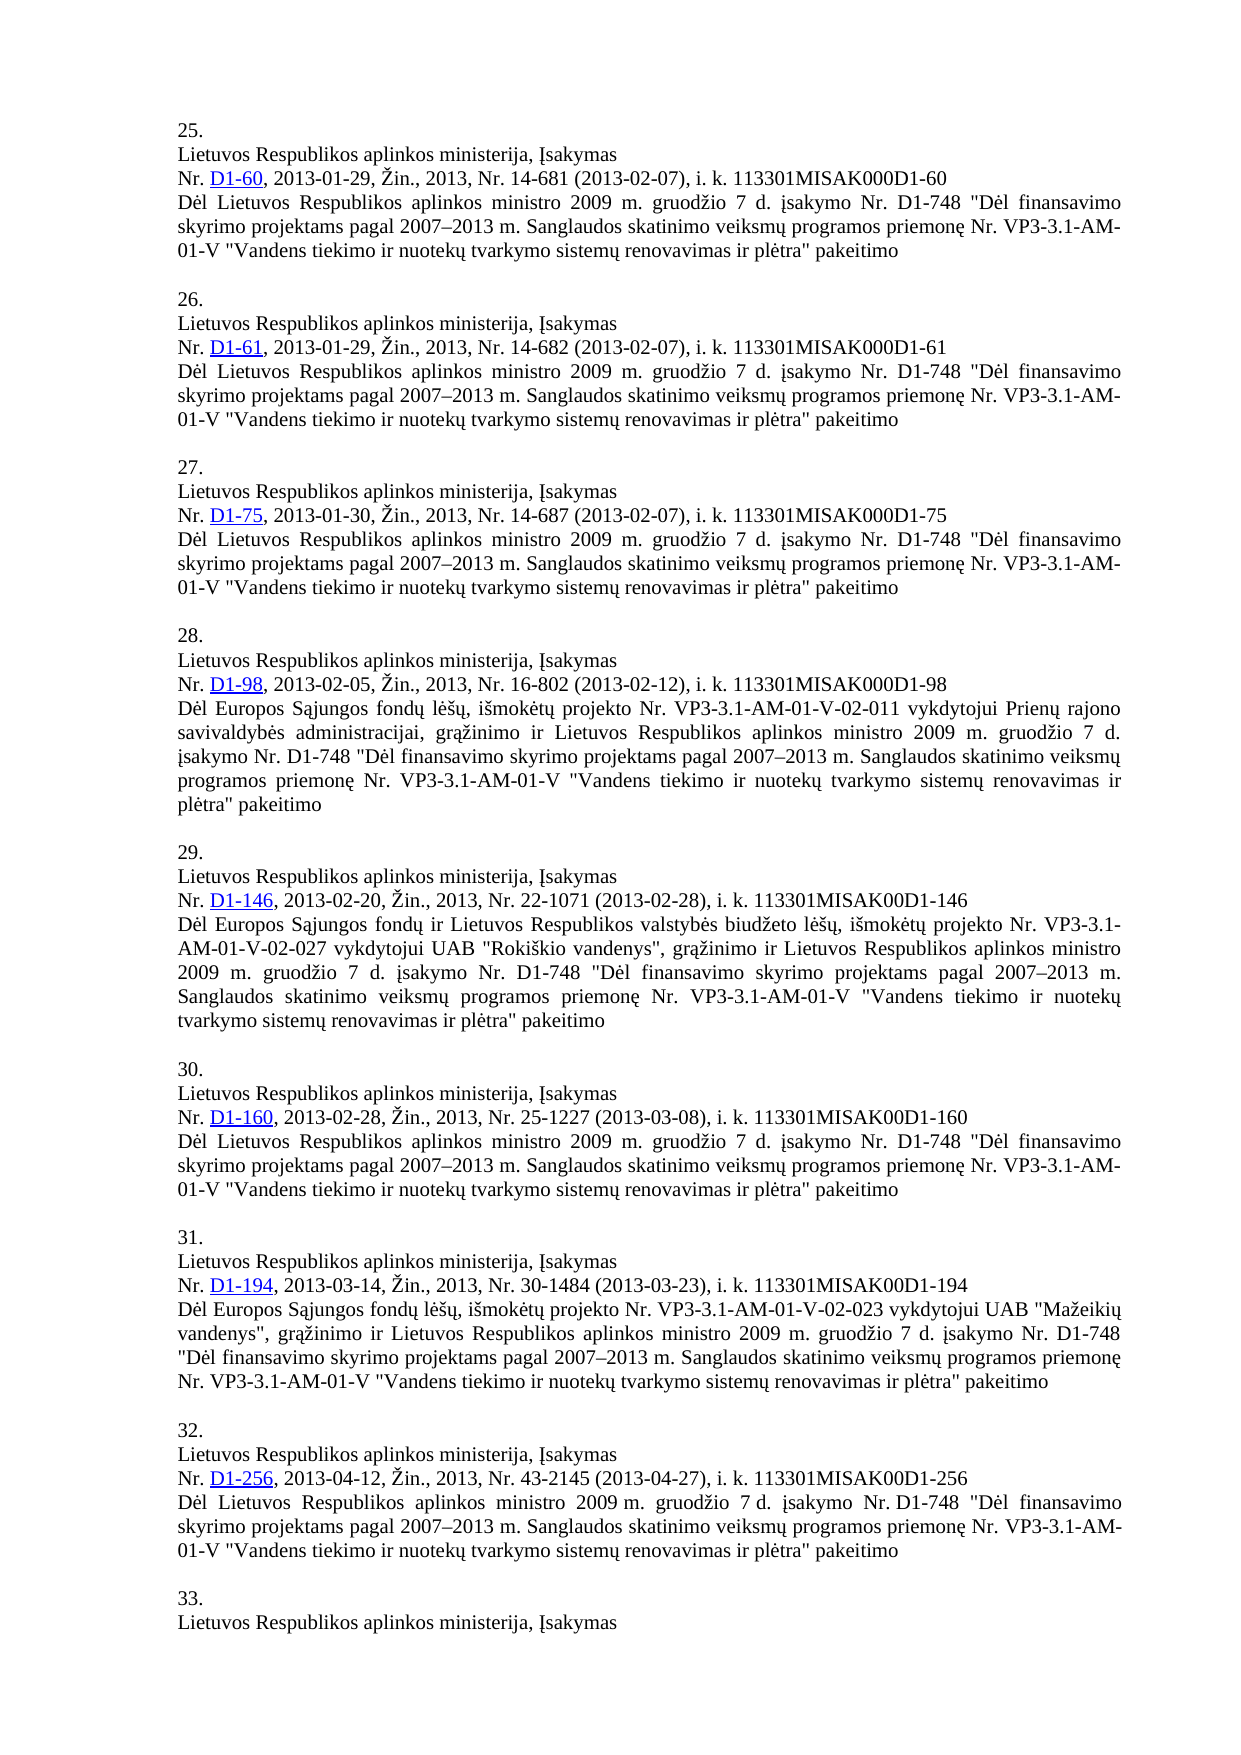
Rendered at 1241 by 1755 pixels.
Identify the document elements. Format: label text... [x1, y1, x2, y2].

text Nr. D1-146, 2013-02-20, Žin., 2013, Nr. 22-1071 (2013-02-28), i. k. 113301MISAK00D1-146 [177, 888, 1122, 912]
text Dėl Lietuvos Respublikos aplinkos ministro 2009 m. gruodžio 7 d. įsakymo Nr. D1-748 "Dėl finansavimo skyrimo projektams pagal 2007–2013 m. Sanglaudos skatinimo veiksmų programos priemonę Nr. VP3-3.1-AM-01-V "Vandens tiekimo ir nuotekų tvarkymo sistemų renovavimas ir plėtra" pakeitimo [177, 190, 1122, 262]
text 30. [177, 1057, 1122, 1081]
text Lietuvos Respublikos aplinkos ministerija, Įsakymas [177, 1442, 1122, 1466]
text 33. [177, 1586, 1122, 1610]
text Nr. D1-98, 2013-02-05, Žin., 2013, Nr. 16-802 (2013-02-12), i. k. 113301MISAK000D1-98 [177, 672, 1122, 696]
text Dėl Lietuvos Respublikos aplinkos ministro 2009 m. gruodžio 7 d. įsakymo Nr. D1-748 "Dėl finansavimo skyrimo projektams pagal 2007–2013 m. Sanglaudos skatinimo veiksmų programos priemonę Nr. VP3-3.1-AM-01-V "Vandens tiekimo ir nuotekų tvarkymo sistemų renovavimas ir plėtra" pakeitimo [177, 1490, 1122, 1562]
text 28. [177, 623, 1122, 647]
text Dėl Europos Sąjungos fondų lėšų, išmokėtų projekto Nr. VP3-3.1-AM-01-V-02-011 vykdytojui Prienų rajono savivaldybės administracijai, grąžinimo ir Lietuvos Respublikos aplinkos ministro 2009 m. gruodžio 7 d. įsakymo Nr. D1-748 "Dėl finansavimo skyrimo projektams pagal 2007–2013 m. Sanglaudos skatinimo veiksmų programos priemonę Nr. VP3-3.1-AM-01-V "Vandens tiekimo ir nuotekų tvarkymo sistemų renovavimas ir plėtra" pakeitimo [177, 696, 1122, 816]
text Dėl Europos Sąjungos fondų ir Lietuvos Respublikos valstybės biudžeto lėšų, išmokėtų projekto Nr. VP3-3.1-AM-01-V-02-027 vykdytojui UAB "Rokiškio vandenys", grąžinimo ir Lietuvos Respublikos aplinkos ministro 2009 m. gruodžio 7 d. įsakymo Nr. D1-748 "Dėl finansavimo skyrimo projektams pagal 2007–2013 m. Sanglaudos skatinimo veiksmų programos priemonę Nr. VP3-3.1-AM-01-V "Vandens tiekimo ir nuotekų tvarkymo sistemų renovavimas ir plėtra" pakeitimo [177, 912, 1122, 1032]
text Dėl Lietuvos Respublikos aplinkos ministro 2009 m. gruodžio 7 d. įsakymo Nr. D1-748 "Dėl finansavimo skyrimo projektams pagal 2007–2013 m. Sanglaudos skatinimo veiksmų programos priemonę Nr. VP3-3.1-AM-01-V "Vandens tiekimo ir nuotekų tvarkymo sistemų renovavimas ir plėtra" pakeitimo [177, 1129, 1122, 1201]
text Lietuvos Respublikos aplinkos ministerija, Įsakymas [177, 142, 1122, 166]
text Nr. D1-75, 2013-01-30, Žin., 2013, Nr. 14-687 (2013-02-07), i. k. 113301MISAK000D1-75 [177, 503, 1122, 527]
text Lietuvos Respublikos aplinkos ministerija, Įsakymas [177, 479, 1122, 503]
text Lietuvos Respublikos aplinkos ministerija, Įsakymas [177, 311, 1122, 335]
text 29. [177, 840, 1122, 864]
text Nr. D1-194, 2013-03-14, Žin., 2013, Nr. 30-1484 (2013-03-23), i. k. 113301MISAK00D1-194 [177, 1273, 1122, 1297]
text Nr. D1-60, 2013-01-29, Žin., 2013, Nr. 14-681 (2013-02-07), i. k. 113301MISAK000D1-60 [177, 166, 1122, 190]
text 27. [177, 455, 1122, 479]
text Dėl Lietuvos Respublikos aplinkos ministro 2009 m. gruodžio 7 d. įsakymo Nr. D1-748 "Dėl finansavimo skyrimo projektams pagal 2007–2013 m. Sanglaudos skatinimo veiksmų programos priemonę Nr. VP3-3.1-AM-01-V "Vandens tiekimo ir nuotekų tvarkymo sistemų renovavimas ir plėtra" pakeitimo [177, 359, 1122, 431]
text Dėl Lietuvos Respublikos aplinkos ministro 2009 m. gruodžio 7 d. įsakymo Nr. D1-748 "Dėl finansavimo skyrimo projektams pagal 2007–2013 m. Sanglaudos skatinimo veiksmų programos priemonę Nr. VP3-3.1-AM-01-V "Vandens tiekimo ir nuotekų tvarkymo sistemų renovavimas ir plėtra" pakeitimo [177, 527, 1122, 599]
text Lietuvos Respublikos aplinkos ministerija, Įsakymas [177, 1249, 1122, 1273]
text Lietuvos Respublikos aplinkos ministerija, Įsakymas [177, 1610, 1122, 1634]
text Nr. D1-160, 2013-02-28, Žin., 2013, Nr. 25-1227 (2013-03-08), i. k. 113301MISAK00D1-160 [177, 1105, 1122, 1129]
text Nr. D1-256, 2013-04-12, Žin., 2013, Nr. 43-2145 (2013-04-27), i. k. 113301MISAK00D1-256 [177, 1466, 1122, 1490]
text Lietuvos Respublikos aplinkos ministerija, Įsakymas [177, 864, 1122, 888]
text Nr. D1-61, 2013-01-29, Žin., 2013, Nr. 14-682 (2013-02-07), i. k. 113301MISAK000D1-61 [177, 335, 1122, 359]
text 31. [177, 1225, 1122, 1249]
text 25. [177, 118, 1122, 142]
text Dėl Europos Sąjungos fondų lėšų, išmokėtų projekto Nr. VP3-3.1-AM-01-V-02-023 vykdytojui UAB "Mažeikių vandenys", grąžinimo ir Lietuvos Respublikos aplinkos ministro 2009 m. gruodžio 7 d. įsakymo Nr. D1-748 "Dėl finansavimo skyrimo projektams pagal 2007–2013 m. Sanglaudos skatinimo veiksmų programos priemonę Nr. VP3-3.1-AM-01-V "Vandens tiekimo ir nuotekų tvarkymo sistemų renovavimas ir plėtra" pakeitimo [177, 1297, 1122, 1393]
text 26. [177, 287, 1122, 311]
text 32. [177, 1417, 1122, 1442]
text Lietuvos Respublikos aplinkos ministerija, Įsakymas [177, 647, 1122, 672]
text Lietuvos Respublikos aplinkos ministerija, Įsakymas [177, 1081, 1122, 1105]
